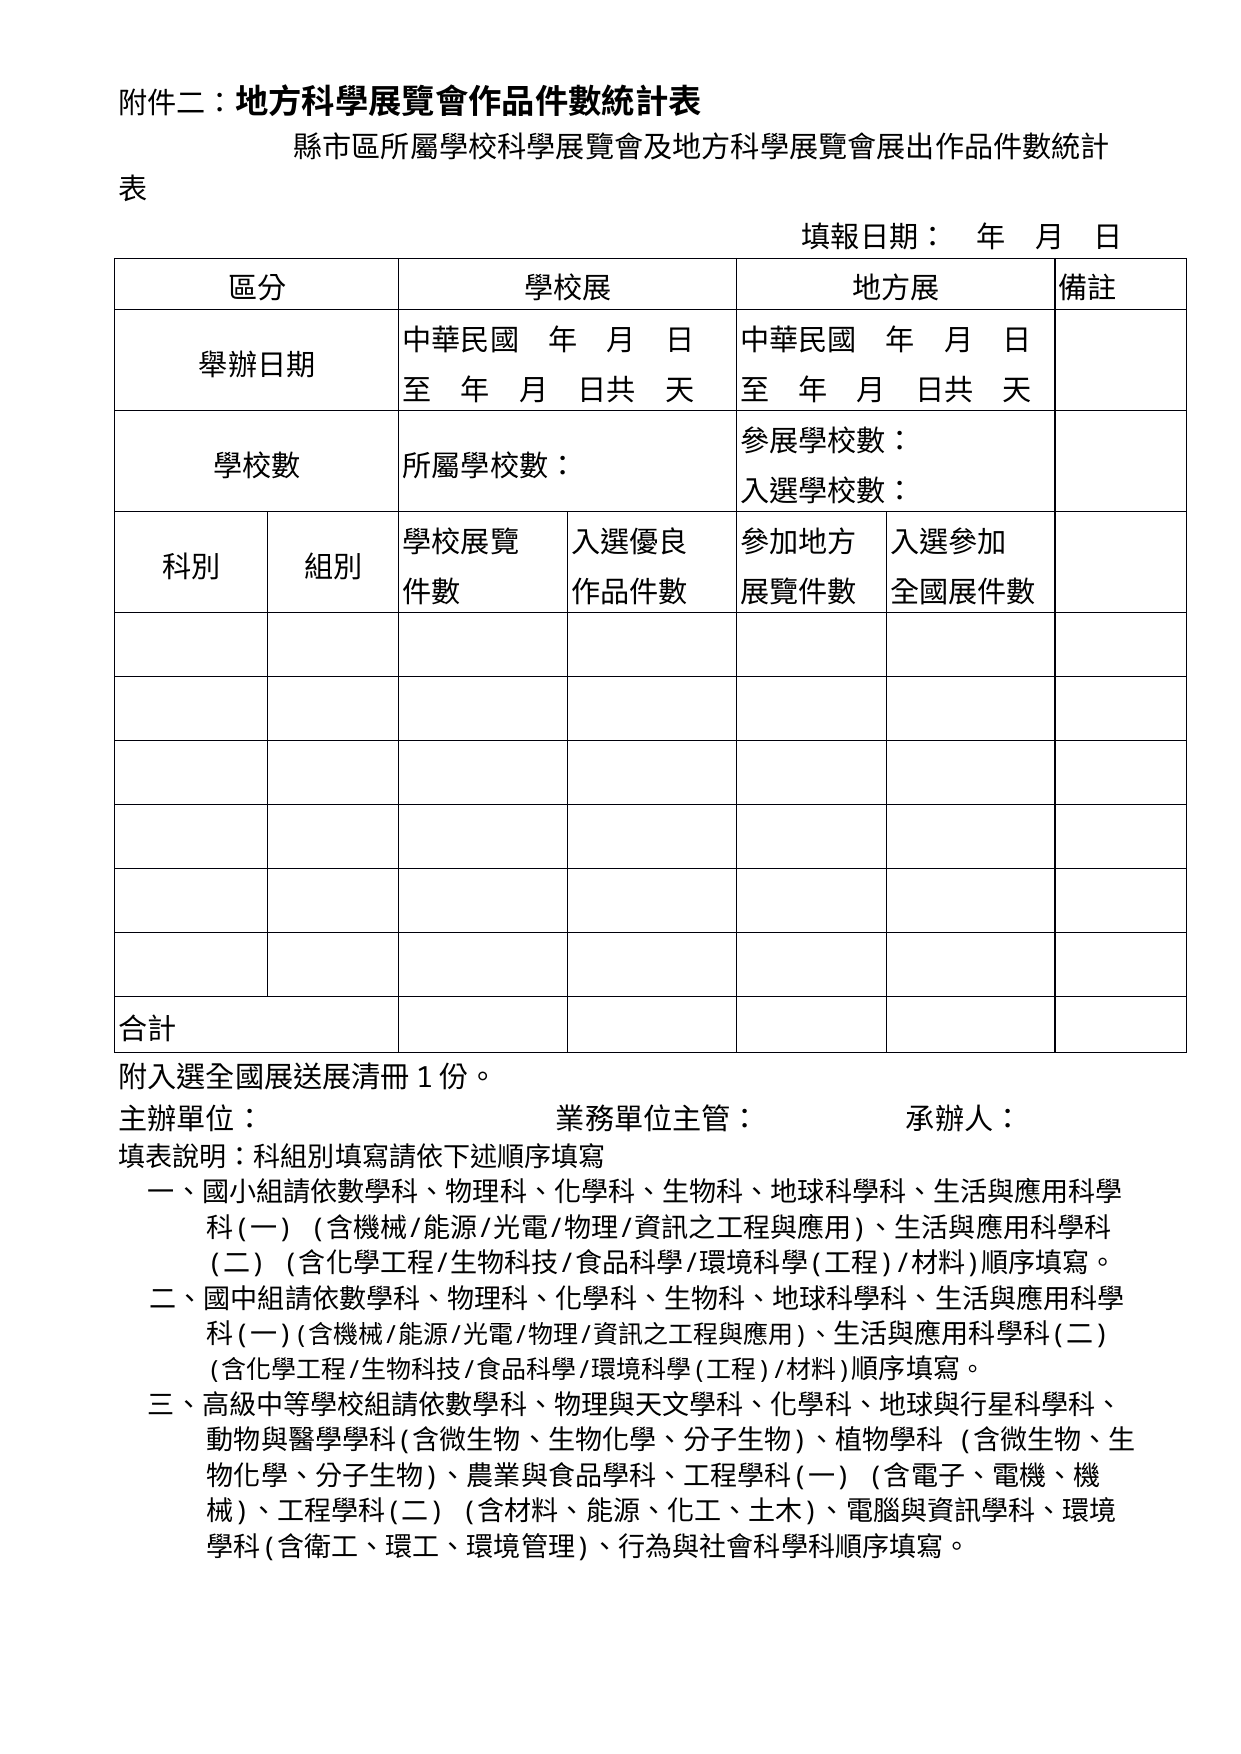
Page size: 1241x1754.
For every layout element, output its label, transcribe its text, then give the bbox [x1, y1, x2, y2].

table_header 備註 [1056, 259, 1186, 309]
table_cell [737, 613, 886, 676]
text 一、國小組請依數學科、物理科、化學科、生物科、地球科學科、生活與應用科學科(一) (含機械/能源/光電/物理/資訊之工程與應用)、生活與應用科學科(二) (含化學工程/生物科技/食品科學/環境科學(工程)/材料)順序填寫。 [148, 1173, 1137, 1280]
table_header 區分 [115, 259, 398, 309]
table_cell [887, 741, 1054, 804]
table_cell [399, 933, 567, 996]
table_cell [887, 869, 1054, 932]
table_cell [737, 677, 886, 740]
table_cell [115, 805, 267, 868]
table_cell [1056, 411, 1186, 511]
text 填表說明：科組別填寫請依下述順序填寫 [118, 1138, 1122, 1173]
table_cell [399, 805, 567, 868]
table_cell [887, 805, 1054, 868]
table_cell [399, 997, 567, 1052]
table_cell [1056, 997, 1186, 1052]
text 縣市區所屬學校科學展覽會及地方科學展覽會展出作品件數統計表 [118, 123, 1122, 208]
table_cell [568, 933, 736, 996]
table_cell 參加地方 展覽件數 [737, 512, 886, 612]
table_cell [268, 613, 398, 676]
text 主辦單位： 業務單位主管： 承辦人： [118, 1096, 1122, 1138]
table_cell 合計 [115, 997, 398, 1052]
table_cell 組別 [268, 512, 398, 612]
text 附件二：地方科學展覽會作品件數統計表 [118, 75, 1122, 123]
table_cell 入選參加 全國展件數 [887, 512, 1054, 612]
table_cell [887, 997, 1054, 1052]
table_cell [115, 933, 267, 996]
table_cell [268, 933, 398, 996]
table_cell [568, 741, 736, 804]
table_cell [399, 613, 567, 676]
table_cell 中華民國 年 月 日 至 年 月 日共 天 [737, 310, 1054, 410]
table_cell [568, 677, 736, 740]
table_cell [568, 613, 736, 676]
table_cell [1056, 613, 1186, 676]
table_cell [1056, 310, 1186, 410]
table_header 地方展 [737, 259, 1054, 309]
table_cell [737, 805, 886, 868]
text 填報日期： 年 月 日 [118, 208, 1122, 258]
table_cell [115, 869, 267, 932]
table_cell [1056, 741, 1186, 804]
table_cell 參展學校數： 入選學校數： [737, 411, 1054, 511]
table_cell 入選優良 作品件數 [568, 512, 736, 612]
table_cell [1056, 869, 1186, 932]
table_cell [399, 677, 567, 740]
table_cell [115, 741, 267, 804]
table_cell 所屬學校數： [399, 411, 736, 511]
table_cell [737, 997, 886, 1052]
table_cell [737, 741, 886, 804]
text 三、高級中等學校組請依數學科、物理與天文學科、化學科、地球與行星科學科、動物與醫學學科(含微生物、生物化學、分子生物)、植物學科 (含微生物、生物化學、分子生物)、農業與食品學科、工程學科(一) (含電子、電機、機械)、工程學科(二) (含材料、能源、化工、土木)、電腦與資訊學科、環境學科(含衛工、環工、環境管理)、行為與社會科學科順序填寫。 [148, 1386, 1137, 1563]
table_cell [887, 613, 1054, 676]
table_cell [399, 869, 567, 932]
table_cell [887, 933, 1054, 996]
table_cell [268, 741, 398, 804]
table_cell [568, 869, 736, 932]
table_cell [1056, 933, 1186, 996]
table_cell [399, 741, 567, 804]
table_cell [1056, 677, 1186, 740]
table_header 學校展 [399, 259, 736, 309]
table_cell [115, 613, 267, 676]
table_cell 科別 [115, 512, 267, 612]
table_cell [268, 805, 398, 868]
text 二、國中組請依數學科、物理科、化學科、生物科、地球科學科、生活與應用科學科(一)(含機械/能源/光電/物理/資訊之工程與應用)、生活與應用科學科(二)(含化學工程/生物科技/食品科學/環境科學(工程)/材料)順序填寫。 [133, 1280, 1137, 1386]
text 附入選全國展送展清冊1份。 [118, 1053, 1122, 1096]
table_cell [268, 869, 398, 932]
table_cell 學校展覽 件數 [399, 512, 567, 612]
table_cell 學校數 [115, 411, 398, 511]
table_cell 中華民國 年 月 日 至 年 月 日共 天 [399, 310, 736, 410]
table_cell [115, 677, 267, 740]
table_cell [568, 805, 736, 868]
table_cell [1056, 805, 1186, 868]
table_cell [887, 677, 1054, 740]
table_cell [1056, 512, 1186, 612]
table_cell [568, 997, 736, 1052]
table_cell [737, 933, 886, 996]
table_cell [737, 869, 886, 932]
table_cell [268, 677, 398, 740]
table_cell 舉辦日期 [115, 310, 398, 410]
